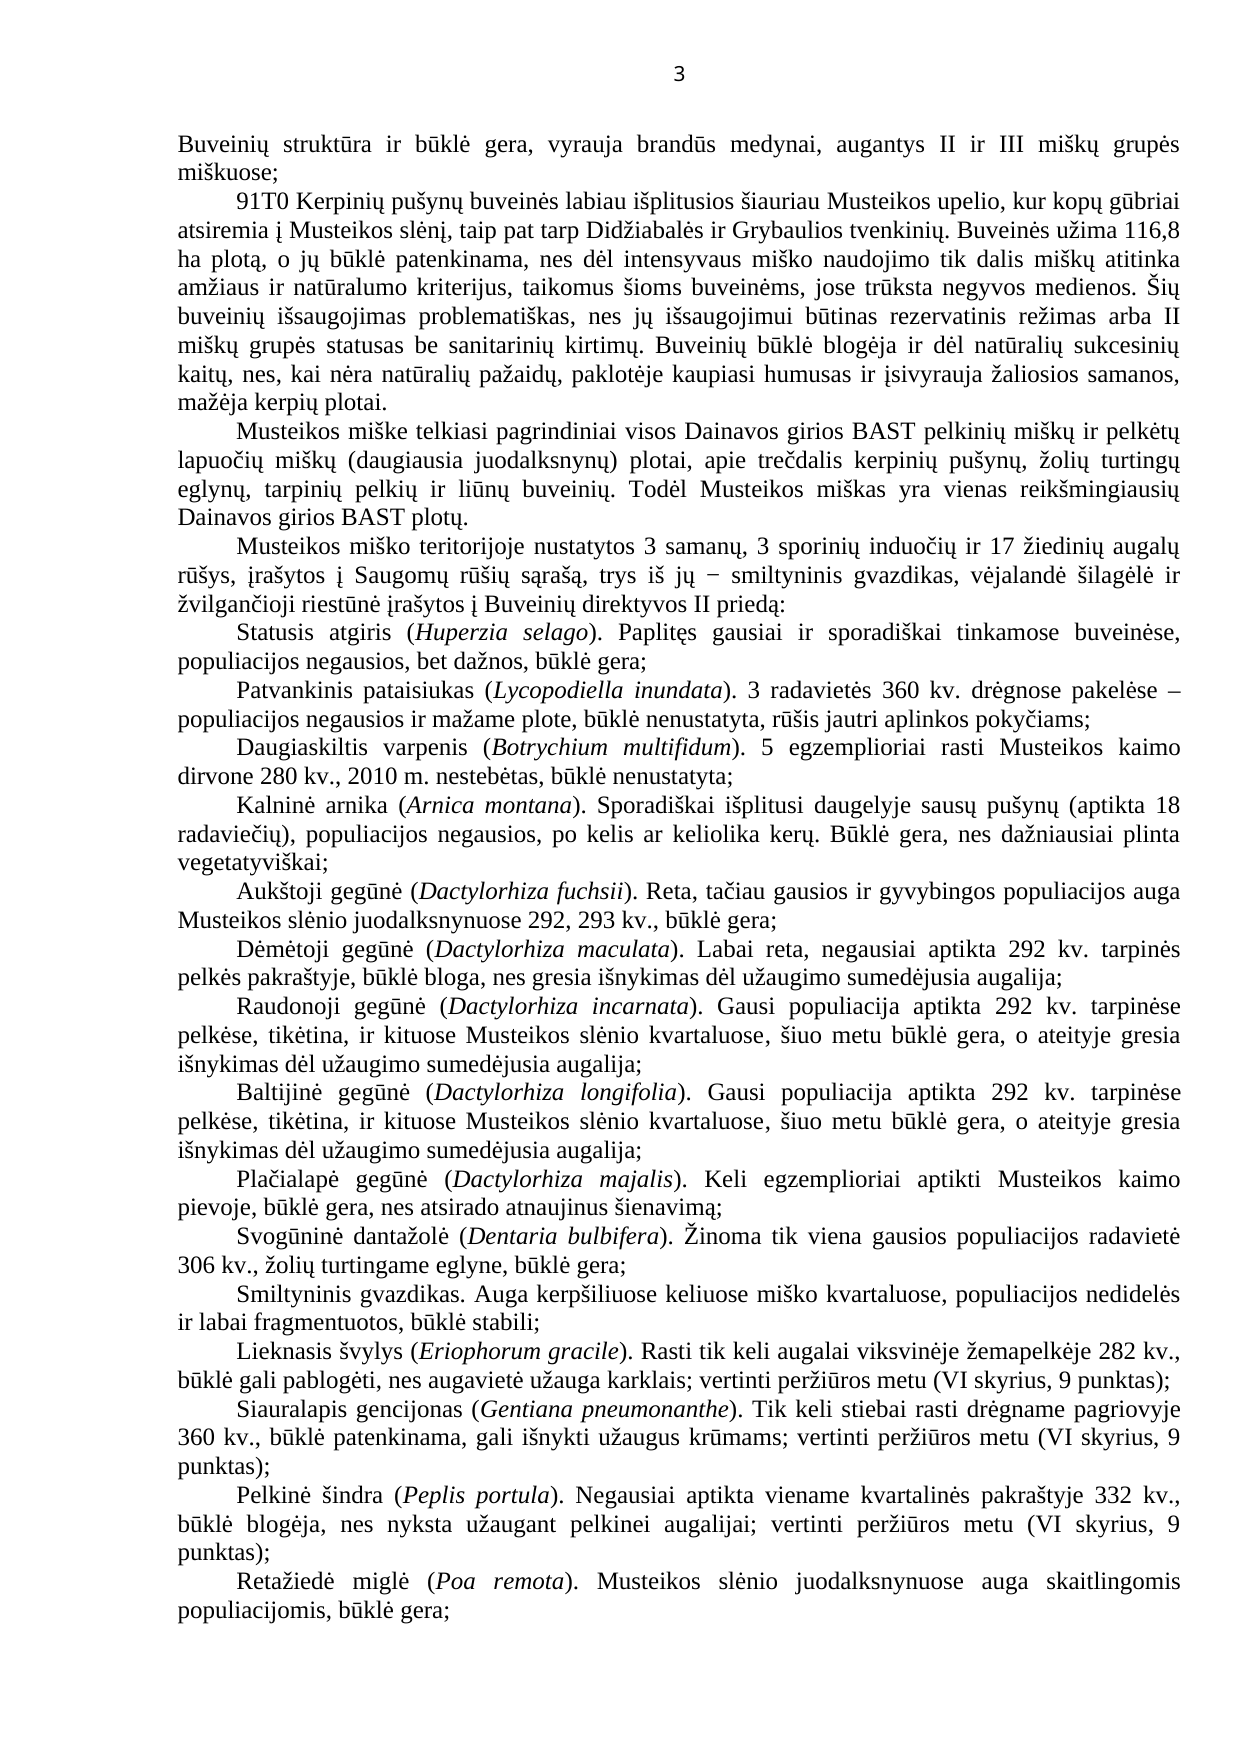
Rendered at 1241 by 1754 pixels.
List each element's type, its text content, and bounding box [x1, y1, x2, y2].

text Siauralapis gencijonas (Gentiana pneumonanthe). Tik keli stiebai rasti drėgname pagriovyje 360 kv., būklė patenkinama, gali išnykti užaugus krūmams; vertinti peržiūros metu (VI skyrius, 9 punktas); [177, 1394, 1181, 1480]
text Buveinių struktūra ir būklė gera, vyrauja brandūs medynai, augantys II ir III miškų grupės miškuose; [177, 129, 1181, 186]
text Raudonoji gegūnė (Dactylorhiza incarnata). Gausi populiacija aptikta 292 kv. tarpinėse pelkėse, tikėtina, ir kituose Musteikos slėnio kvartaluose, šiuo metu būklė gera, o ateityje gresia išnykimas dėl užaugimo sumedėjusia augalija; [177, 991, 1181, 1077]
text Musteikos miške telkiasi pagrindiniai visos Dainavos girios BAST pelkinių miškų ir pelkėtų lapuočių miškų (daugiausia juodalksnynų) plotai, apie trečdalis kerpinių pušynų, žolių turtingų eglynų, tarpinių pelkių ir liūnų buveinių. Todėl Musteikos miškas yra vienas reikšmingiausių Dainavos girios BAST plotų. [177, 416, 1181, 531]
text Patvankinis pataisiukas (Lycopodiella inundata). 3 radavietės 360 kv. drėgnose pakelėse – populiacijos negausios ir mažame plote, būklė nenustatyta, rūšis jautri aplinkos pokyčiams; [177, 675, 1181, 732]
text Aukštoji gegūnė (Dactylorhiza fuchsii). Reta, tačiau gausios ir gyvybingos populiacijos auga Musteikos slėnio juodalksnynuose 292, 293 kv., būklė gera; [177, 876, 1181, 934]
text Statusis atgiris (Huperzia selago). Paplitęs gausiai ir sporadiškai tinkamose buveinėse, populiacijos negausios, bet dažnos, būklė gera; [177, 617, 1181, 675]
text Musteikos miško teritorijoje nustatytos 3 samanų, 3 sporinių induočių ir 17 žiedinių augalų rūšys, įrašytos į Saugomų rūšių sąrašą, trys iš jų − smiltyninis gvazdikas, vėjalandė šilagėlė ir žvilgančioji riestūnė įrašytos į Buveinių direktyvos II priedą: [177, 531, 1181, 617]
text Smiltyninis gvazdikas. Auga kerpšiliuose keliuose miško kvartaluose, populiacijos nedidelės ir labai fragmentuotos, būklė stabili; [177, 1279, 1181, 1336]
text Baltijinė gegūnė (Dactylorhiza longifolia). Gausi populiacija aptikta 292 kv. tarpinėse pelkėse, tikėtina, ir kituose Musteikos slėnio kvartaluose, šiuo metu būklė gera, o ateityje gresia išnykimas dėl užaugimo sumedėjusia augalija; [177, 1077, 1181, 1164]
text Plačialapė gegūnė (Dactylorhiza majalis). Keli egzemplioriai aptikti Musteikos kaimo pievoje, būklė gera, nes atsirado atnaujinus šienavimą; [177, 1164, 1181, 1221]
text Kalninė arnika (Arnica montana). Sporadiškai išplitusi daugelyje sausų pušynų (aptikta 18 radaviečių), populiacijos negausios, po kelis ar keliolika kerų. Būklė gera, nes dažniausiai plinta vegetatyviškai; [177, 790, 1181, 876]
text Pelkinė šindra (Peplis portula). Negausiai aptikta viename kvartalinės pakraštyje 332 kv., būklė blogėja, nes nyksta užaugant pelkinei augalijai; vertinti peržiūros metu (VI skyrius, 9 punktas); [177, 1480, 1181, 1566]
text Svogūninė dantažolė (Dentaria bulbifera). Žinoma tik viena gausios populiacijos radavietė 306 kv., žolių turtingame eglyne, būklė gera; [177, 1221, 1181, 1279]
text Retažiedė miglė (Poa remota). Musteikos slėnio juodalksnynuose auga skaitlingomis populiacijomis, būklė gera; [177, 1566, 1181, 1624]
text Dėmėtoji gegūnė (Dactylorhiza maculata). Labai reta, negausiai aptikta 292 kv. tarpinės pelkės pakraštyje, būklė bloga, nes gresia išnykimas dėl užaugimo sumedėjusia augalija; [177, 934, 1181, 991]
text Lieknasis švylys (Eriophorum gracile). Rasti tik keli augalai viksvinėje žemapelkėje 282 kv., būklė gali pablogėti, nes augavietė užauga karklais; vertinti peržiūros metu (VI skyrius, 9 punktas); [177, 1336, 1181, 1394]
text Daugiaskiltis varpenis (Botrychium multifidum). 5 egzemplioriai rasti Musteikos kaimo dirvone 280 kv., 2010 m. nestebėtas, būklė nenustatyta; [177, 732, 1181, 790]
text 91T0 Kerpinių pušynų buveinės labiau išplitusios šiauriau Musteikos upelio, kur kopų gūbriai atsiremia į Musteikos slėnį, taip pat tarp Didžiabalės ir Grybaulios tvenkinių. Buveinės užima 116,8 ha plotą, o jų būklė patenkinama, nes dėl intensyvaus miško naudojimo tik dalis miškų atitinka amžiaus ir natūralumo kriterijus, taikomus šioms buveinėms, jose trūksta negyvos medienos. Šių buveinių išsaugojimas problematiškas, nes jų išsaugojimui būtinas rezervatinis režimas arba II miškų grupės statusas be sanitarinių kirtimų. Buveinių būklė blogėja ir dėl natūralių sukcesinių kaitų, nes, kai nėra natūralių pažaidų, paklotėje kaupiasi humusas ir įsivyrauja žaliosios samanos, mažėja kerpių plotai. [177, 186, 1181, 416]
